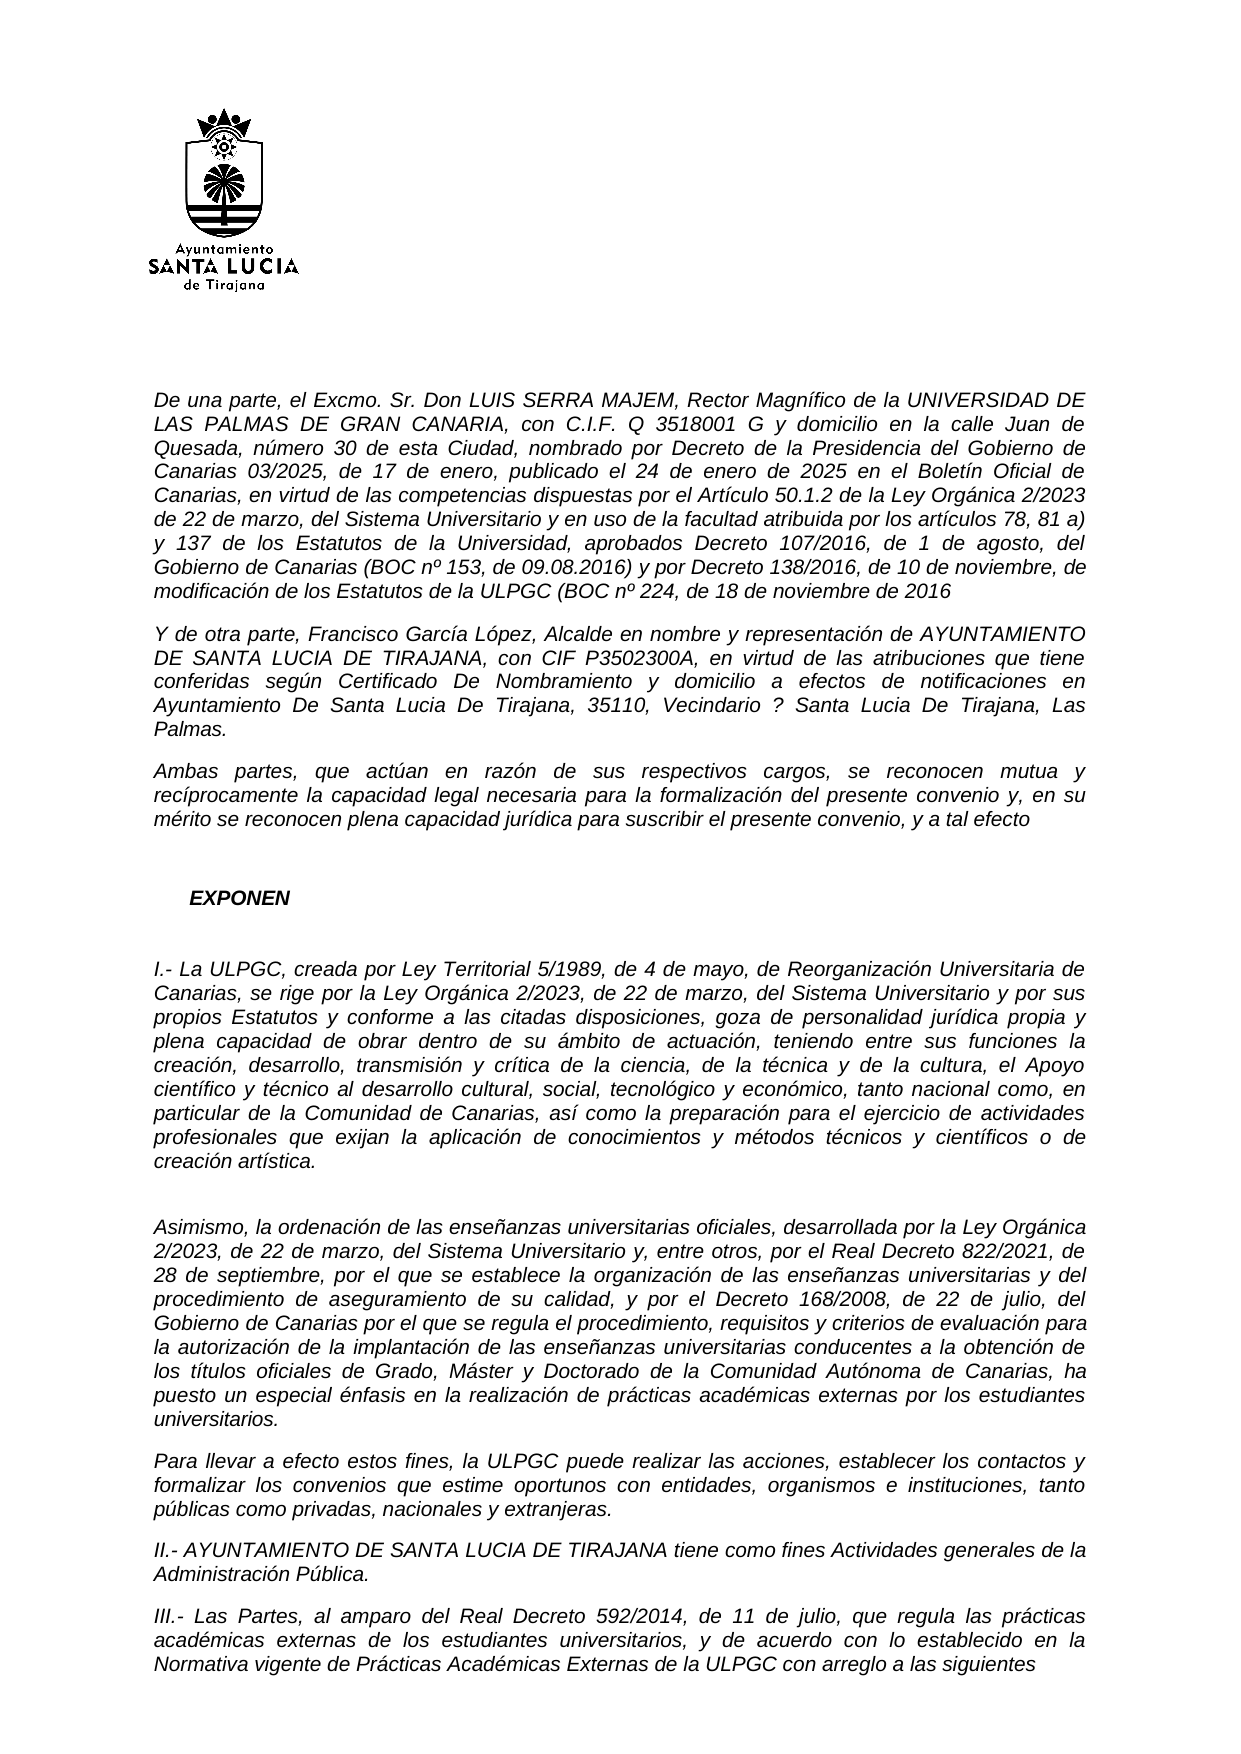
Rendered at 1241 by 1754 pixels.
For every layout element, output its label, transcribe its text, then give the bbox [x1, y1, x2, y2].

subtitle EXPONEN [133, 886, 1137, 910]
text I.- La ULPGC, creada por Ley Territorial 5/1989, de 4 de mayo, de Reorganización Universitaria de Canarias, se rige por la Ley Orgánica 2/2023, de 22 de marzo, del Sistema Universitario y por sus propios Estatutos y conforme a las citadas disposiciones, goza de personalidad jurídica propia y plena capacidad de obrar dentro de su ámbito de actuación, teniendo entre sus funciones la creación, desarrollo, transmisión y crítica de la ciencia, de la técnica y de la cultura, el Apoyo científico y técnico al desarrollo cultural, social, tecnológico y económico, tanto nacional como, en particular de la Comunidad de Canarias, así como la preparación para el ejercicio de actividades profesionales que exijan la aplicación de conocimientos y métodos técnicos y científicos o de creación artística. [153, 957, 1087, 1173]
text II.- AYUNTAMIENTO DE SANTA LUCIA DE TIRAJANA tiene como fines Actividades generales de la Administración Pública. [153, 1538, 1087, 1586]
text Ambas partes, que actúan en razón de sus respectivos cargos, se reconocen mutua y recíprocamente la capacidad legal necesaria para la formalización del presente convenio y, en su mérito se reconocen plena capacidad jurídica para suscribir el presente convenio, y a tal efecto [153, 759, 1087, 831]
picture [120, 78, 327, 318]
text Y de otra parte, Francisco García López, Alcalde en nombre y representación de AYUNTAMIENTO DE SANTA LUCIA DE TIRAJANA, con CIF P3502300A, en virtud de las atribuciones que tiene conferidas según Certificado De Nombramiento y domicilio a efectos de notificaciones en Ayuntamiento De Santa Lucia De Tirajana, 35110, Vecindario ? Santa Lucia De Tirajana, Las Palmas. [153, 621, 1087, 741]
text Asimismo, la ordenación de las enseñanzas universitarias oficiales, desarrollada por la Ley Orgánica 2/2023, de 22 de marzo, del Sistema Universitario y, entre otros, por el Real Decreto 822/2021, de 28 de septiembre, por el que se establece la organización de las enseñanzas universitarias y del procedimiento de aseguramiento de su calidad, y por el Decreto 168/2008, de 22 de julio, del Gobierno de Canarias por el que se regula el procedimiento, requisitos y criterios de evaluación para la autorización de la implantación de las enseñanzas universitarias conducentes a la obtención de los títulos oficiales de Grado, Máster y Doctorado de la Comunidad Autónoma de Canarias, ha puesto un especial énfasis en la realización de prácticas académicas externas por los estudiantes universitarios. [153, 1215, 1087, 1431]
text Para llevar a efecto estos fines, la ULPGC puede realizar las acciones, establecer los contactos y formalizar los convenios que estime oportunos con entidades, organismos e instituciones, tanto públicas como privadas, nacionales y extranjeras. [153, 1448, 1087, 1520]
text III.- Las Partes, al amparo del Real Decreto 592/2014, de 11 de julio, que regula las prácticas académicas externas de los estudiantes universitarios, y de acuerdo con lo establecido en la Normativa vigente de Prácticas Académicas Externas de la ULPGC con arreglo a las siguientes [153, 1604, 1087, 1676]
text De una parte, el Excmo. Sr. Don LUIS SERRA MAJEM, Rector Magnífico de la UNIVERSIDAD DE LAS PALMAS DE GRAN CANARIA, con C.I.F. Q 3518001 G y domicilio en la calle Juan de Quesada, número 30 de esta Ciudad, nombrado por Decreto de la Presidencia del Gobierno de Canarias 03/2025, de 17 de enero, publicado el 24 de enero de 2025 en el Boletín Oficial de Canarias, en virtud de las competencias dispuestas por el Artículo 50.1.2 de la Ley Orgánica 2/2023 de 22 de marzo, del Sistema Universitario y en uso de la facultad atribuida por los artículos 78, 81 a) y 137 de los Estatutos de la Universidad, aprobados Decreto 107/2016, de 1 de agosto, del Gobierno de Canarias (BOC nº 153, de 09.08.2016) y por Decreto 138/2016, de 10 de noviembre, de modificación de los Estatutos de la ULPGC (BOC nº 224, de 18 de noviembre de 2016 [153, 387, 1087, 603]
